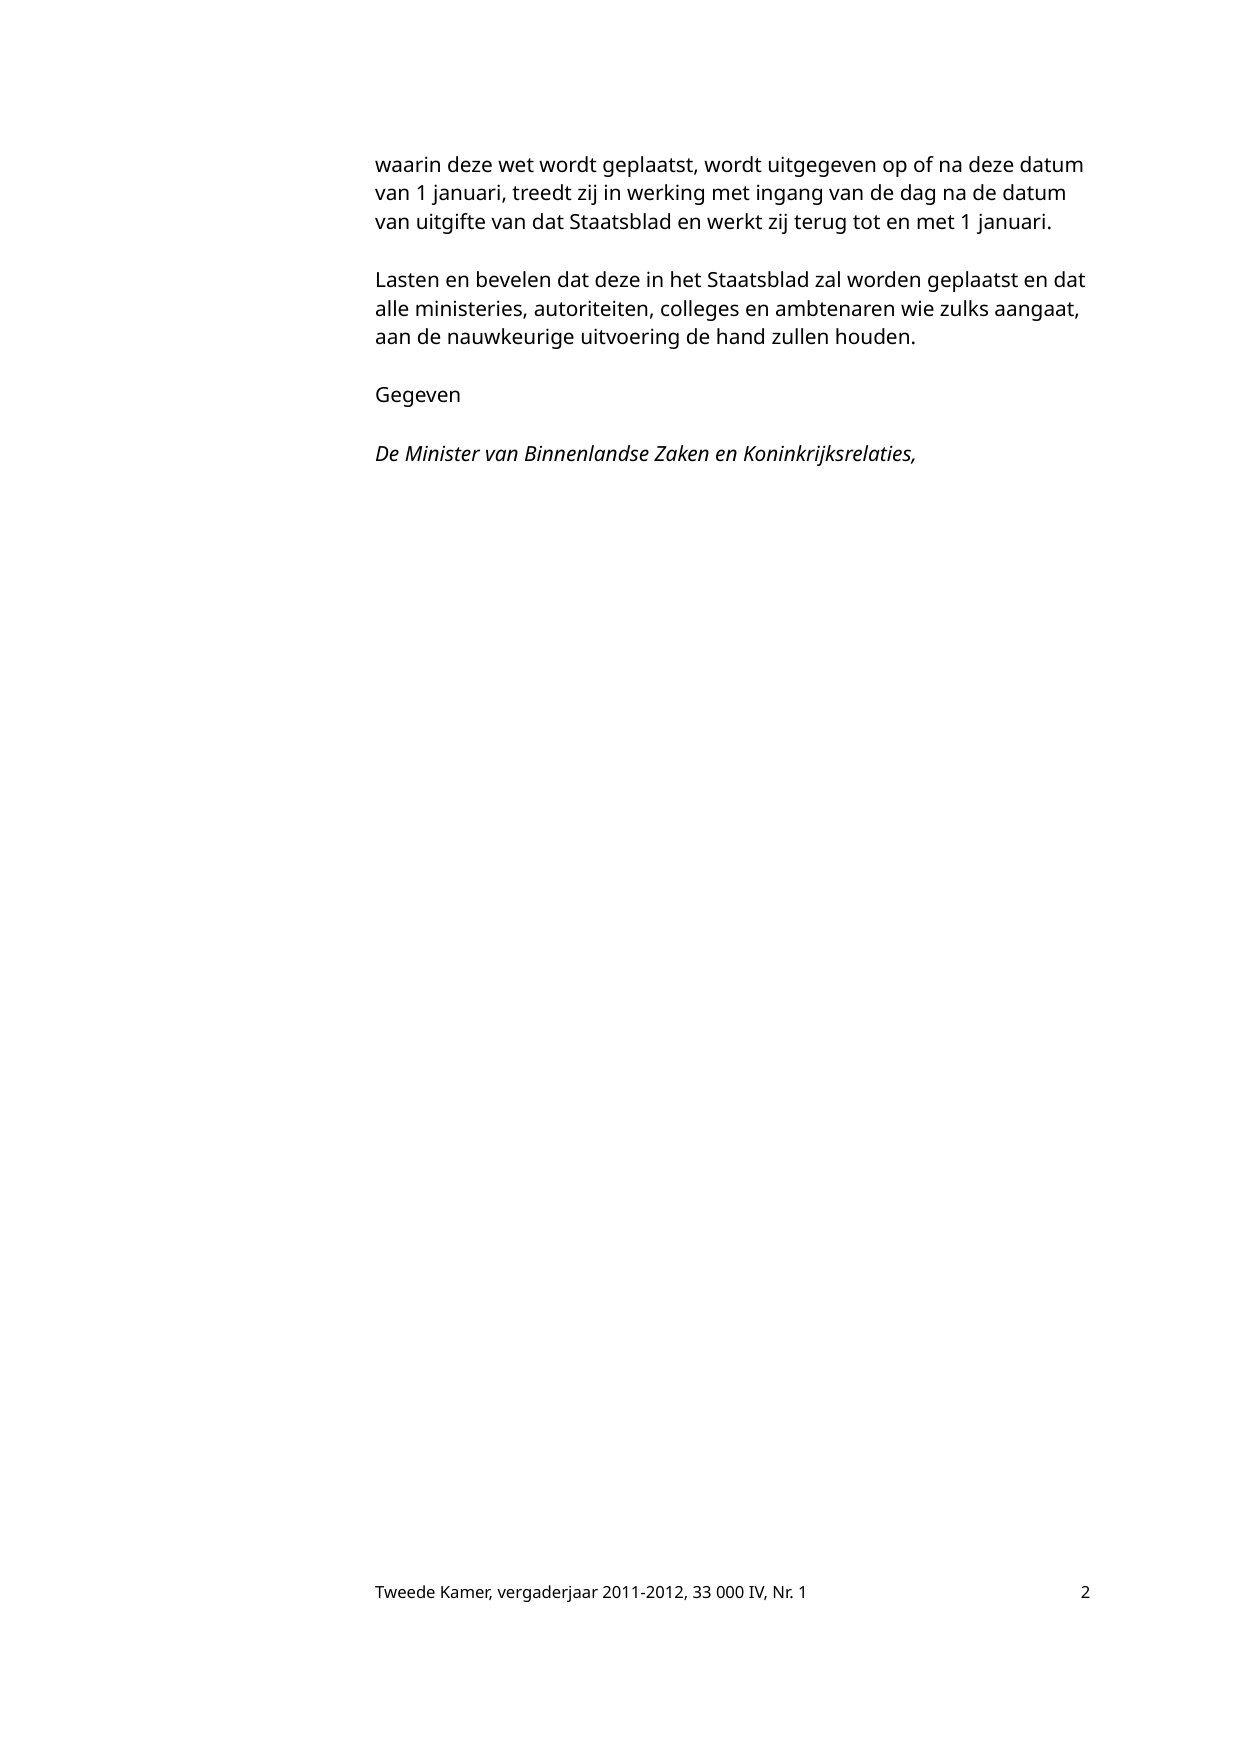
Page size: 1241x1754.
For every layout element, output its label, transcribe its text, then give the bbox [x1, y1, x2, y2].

text waarin deze wet wordt geplaatst, wordt uitgegeven op of na deze datum van 1 januari, treedt zij in werking met ingang van de dag na de datum van uitgifte van dat Staatsblad en werkt zij terug tot en met 1 januari. [375, 150, 1090, 235]
text Gegeven [375, 381, 1090, 409]
text Lasten en bevelen dat deze in het Staatsblad zal worden geplaatst en dat alle ministeries, autoriteiten, colleges en ambtenaren wie zulks aangaat, aan de nauwkeurige uitvoering de hand zullen houden. [375, 265, 1090, 351]
text De Minister van Binnenlandse Zaken en Koninkrijksrelaties, [375, 439, 1090, 467]
